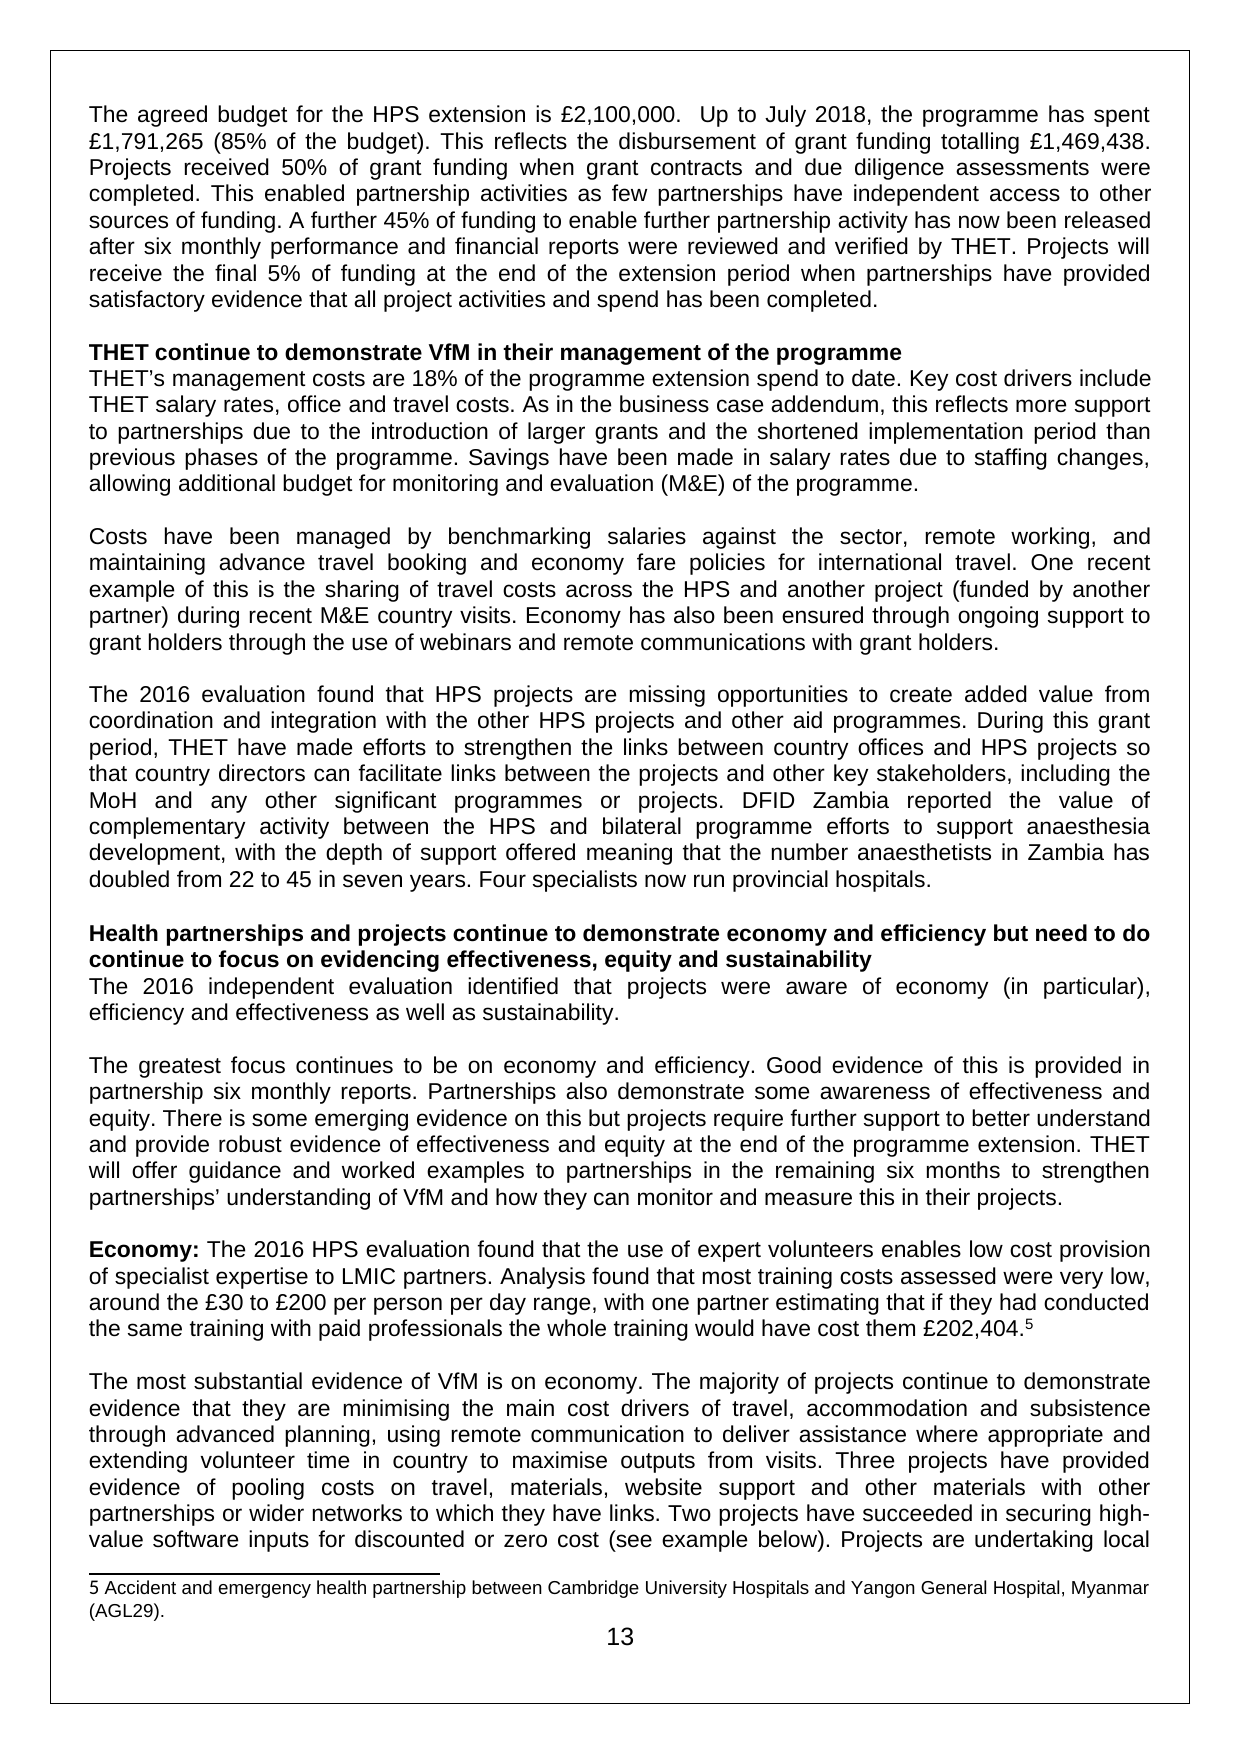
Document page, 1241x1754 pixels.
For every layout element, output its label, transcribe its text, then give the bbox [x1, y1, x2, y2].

text Health partnerships and projects continue to demonstrate economy and efficiency but need to do continue to focus on evidencing effectiveness, equity and sustainability [89, 920, 1152, 973]
text Economy: The 2016 HPS evaluation found that the use of expert volunteers enables low cost provision of specialist expertise to LMIC partners. Analysis found that most training costs assessed were very low, around the £30 to £200 per person per day range, with one partner estimating that if they had conducted the same training with paid professionals the whole training would have cost them £202,404. [89, 1236, 1152, 1342]
text The greatest focus continues to be on economy and efficiency. Good evidence of this is provided in partnership six monthly reports. Partnerships also demonstrate some awareness of effectiveness and equity. There is some emerging evidence on this but projects require further support to better understand and provide robust evidence of effectiveness and equity at the end of the programme extension. THET will offer guidance and worked examples to partnerships in the remaining six months to strengthen partnerships’ understanding of VfM and how they can monitor and measure this in their projects. [89, 1052, 1152, 1210]
text THET continue to demonstrate VfM in their management of the programme [89, 338, 1152, 365]
text THET’s management costs are 18% of the programme extension spend to date. Key cost drivers include THET salary rates, office and travel costs. As in the business case addendum, this reflects more support to partnerships due to the introduction of larger grants and the shortened implementation period than previous phases of the programme. Savings have been made in salary rates due to staffing changes, allowing additional budget for monitoring and evaluation (M&E) of the programme. [89, 365, 1152, 497]
text The most substantial evidence of VfM is on economy. The majority of projects continue to demonstrate evidence that they are minimising the main cost drivers of travel, accommodation and subsistence through advanced planning, using remote communication to deliver assistance where appropriate and extending volunteer time in country to maximise outputs from visits. Three projects have provided evidence of pooling costs on travel, materials, website support and other materials with other partnerships or wider networks to which they have links. Two projects have succeeded in securing high-value software inputs for discounted or zero cost (see example below). Projects are undertaking local [89, 1368, 1152, 1553]
text The 2016 independent evaluation identified that projects were aware of economy (in particular), efficiency and effectiveness as well as sustainability. [89, 973, 1152, 1026]
text Costs have been managed by benchmarking salaries against the sector, remote working, and maintaining advance travel booking and economy fare policies for international travel. One recent example of this is the sharing of travel costs across the HPS and another project (funded by another partner) during recent M&E country visits. Economy has also been ensured through ongoing support to grant holders through the use of webinars and remote communications with grant holders. [89, 523, 1152, 655]
text Accident and emergency health partnership between Cambridge University Hospitals and Yangon General Hospital, Myanmar (AGL29). [89, 1574, 1152, 1621]
text The 2016 evaluation found that HPS projects are missing opportunities to create added value from coordination and integration with the other HPS projects and other aid programmes. During this grant period, THET have made efforts to strengthen the links between country offices and HPS projects so that country directors can facilitate links between the projects and other key stakeholders, including the MoH and any other significant programmes or projects. DFID Zambia reported the value of complementary activity between the HPS and bilateral programme efforts to support anaesthesia development, with the depth of support offered meaning that the number anaesthetists in Zambia has doubled from 22 to 45 in seven years. Four specialists now run provincial hospitals. [89, 681, 1152, 892]
text The agreed budget for the HPS extension is £2,100,000. Up to July 2018, the programme has spent £1,791,265 (85% of the budget). This reflects the disbursement of grant funding totalling £1,469,438. Projects received 50% of grant funding when grant contracts and due diligence assessments were completed. This enabled partnership activities as few partnerships have independent access to other sources of funding. A further 45% of funding to enable further partnership activity has now been released after six monthly performance and financial reports were reviewed and verified by THET. Projects will receive the final 5% of funding at the end of the extension period when partnerships have provided satisfactory evidence that all project activities and spend has been completed. [89, 101, 1152, 312]
